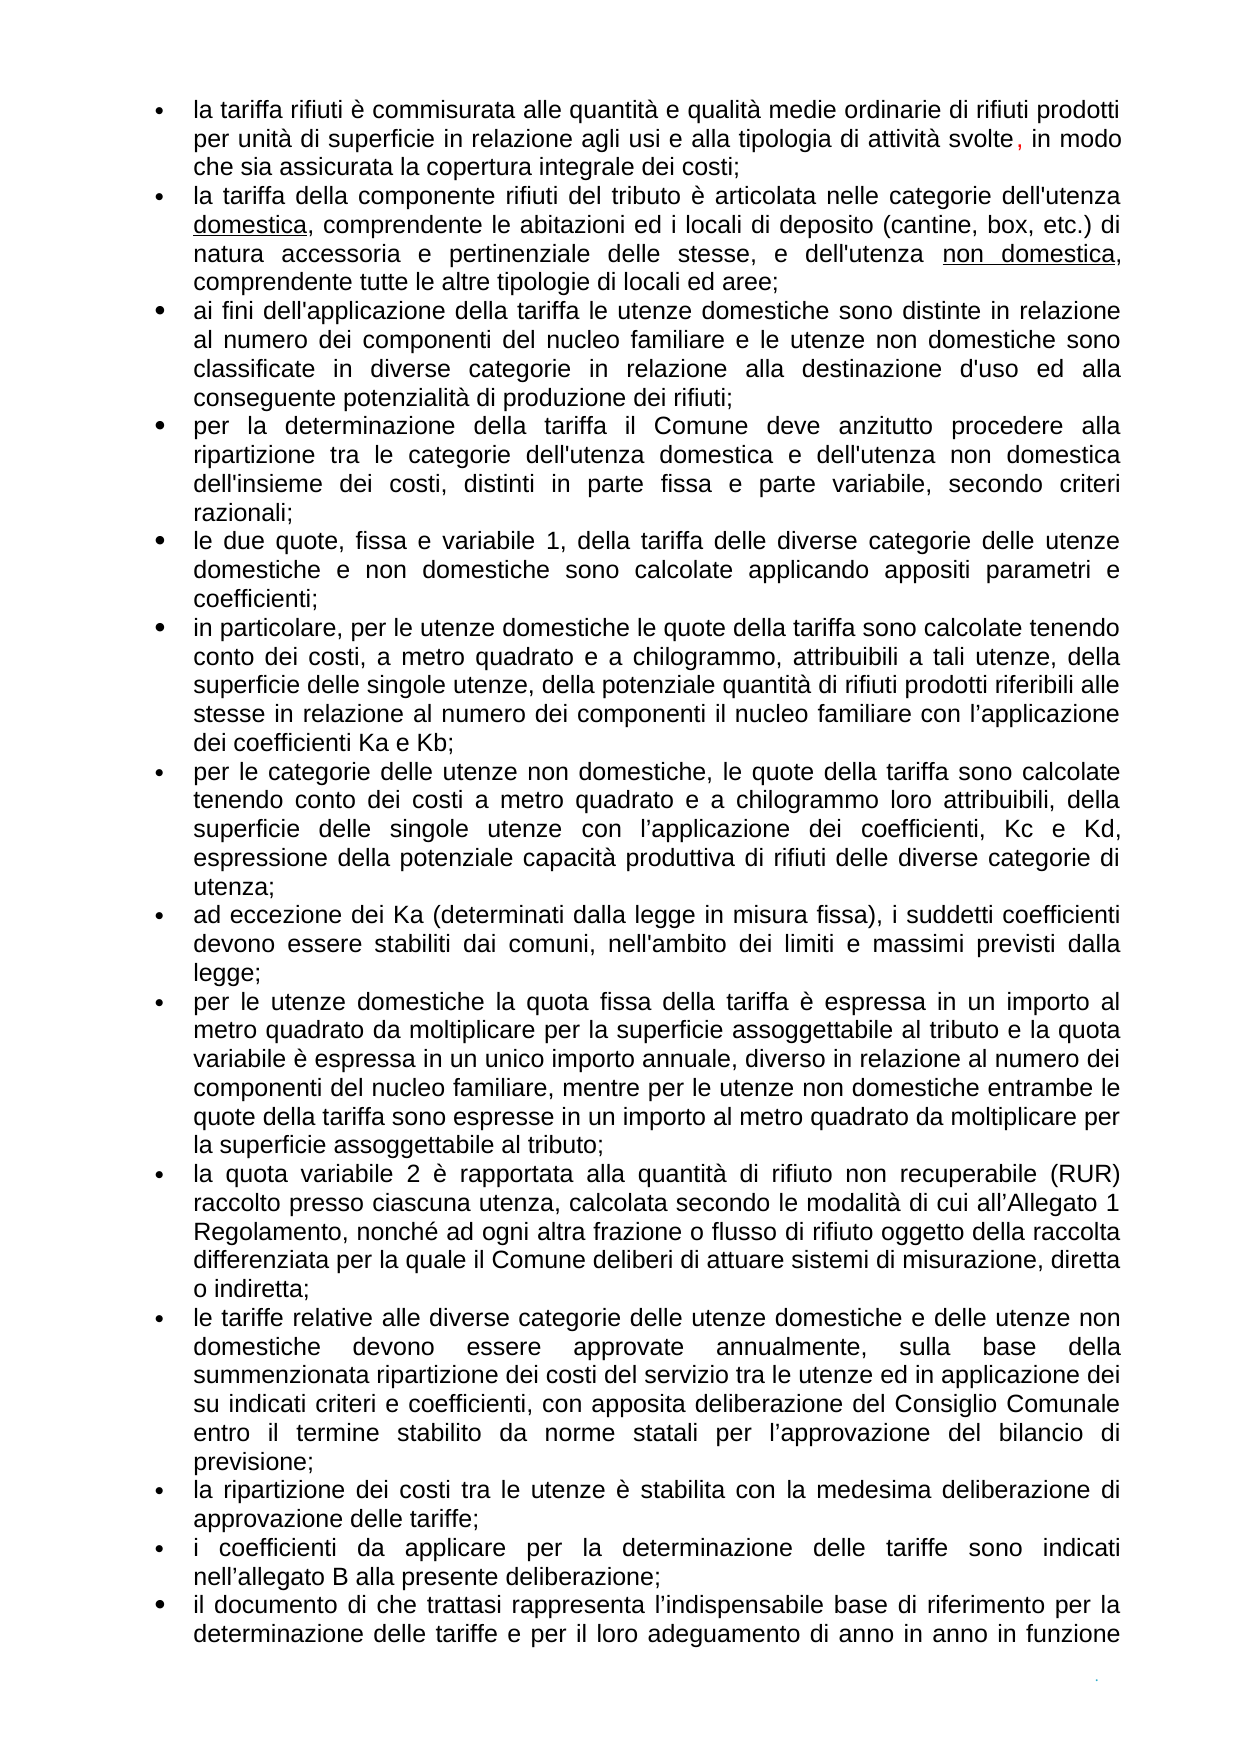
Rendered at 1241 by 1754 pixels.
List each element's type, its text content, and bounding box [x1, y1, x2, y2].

list la tariffa della componente rifiuti del tributo è articolata nelle categorie dell'utenza domestica, comprendente le abitazioni ed i locali di deposito (cantine, box, etc.) di natura accessoria e pertinenziale delle stesse, e dell'utenza non domestica, comprendente tutte le altre tipologie di locali ed aree; [156, 181, 1122, 296]
list ai fini dell'applicazione della tariffa le utenze domestiche sono distinte in relazione al numero dei componenti del nucleo familiare e le utenze non domestiche sono classificate in diverse categorie in relazione alla destinazione d'uso ed alla conseguente potenzialità di produzione dei rifiuti; [156, 296, 1122, 411]
list la tariffa rifiuti è commisurata alle quantità e qualità medie ordinarie di rifiuti prodotti per unità di superficie in relazione agli usi e alla tipologia di attività svolte, in modo che sia assicurata la copertura integrale dei costi; [156, 95, 1122, 181]
list la quota variabile 2 è rapportata alla quantità di rifiuto non recuperabile (RUR) raccolto presso ciascuna utenza, calcolata secondo le modalità di cui all’Allegato 1 Regolamento, nonché ad ogni altra frazione o flusso di rifiuto oggetto della raccolta differenziata per la quale il Comune deliberi di attuare sistemi di misurazione, diretta o indiretta; [156, 1159, 1122, 1303]
list le due quote, fissa e variabile 1, della tariffa delle diverse categorie delle utenze domestiche e non domestiche sono calcolate applicando appositi parametri e coefficienti; [156, 526, 1122, 613]
list la ripartizione dei costi tra le utenze è stabilita con la medesima deliberazione di approvazione delle tariffe; [156, 1475, 1122, 1533]
list per le utenze domestiche la quota ﬁssa della tariffa è espressa in un importo al metro quadrato da moltiplicare per la superficie assoggettabile al tributo e la quota variabile è espressa in un unico importo annuale, diverso in relazione al numero dei componenti del nucleo familiare, mentre per le utenze non domestiche entrambe le quote della tariffa sono espresse in un importo al metro quadrato da moltiplicare per la superficie assoggettabile al tributo; [156, 987, 1122, 1159]
list in particolare, per le utenze domestiche le quote della tariffa sono calcolate tenendo conto dei costi, a metro quadrato e a chilogrammo, attribuibili a tali utenze, della superficie delle singole utenze, della potenziale quantità di rifiuti prodotti riferibili alle stesse in relazione al numero dei componenti il nucleo familiare con l’applicazione dei coefficienti Ka e Kb; [156, 613, 1122, 757]
list per la determinazione della tariffa il Comune deve anzitutto procedere alla ripartizione tra le categorie dell'utenza domestica e dell'utenza non domestica dell'insieme dei costi, distinti in parte fissa e parte variabile, secondo criteri razionali; [156, 411, 1122, 526]
list le tariffe relative alle diverse categorie delle utenze domestiche e delle utenze non domestiche devono essere approvate annualmente, sulla base della summenzionata ripartizione dei costi del servizio tra le utenze ed in applicazione dei su indicati criteri e coefficienti, con apposita deliberazione del Consiglio Comunale entro il termine stabilito da norme statali per l’approvazione del bilancio di previsione; [156, 1303, 1122, 1475]
list i coefficienti da applicare per la determinazione delle tariffe sono indicati nell’allegato B alla presente deliberazione; [156, 1533, 1122, 1590]
list ad eccezione dei Ka (determinati dalla legge in misura fissa), i suddetti coefficienti devono essere stabiliti dai comuni, nell'ambito dei limiti e massimi previsti dalla legge; [156, 900, 1122, 987]
list per le categorie delle utenze non domestiche, le quote della tariffa sono calcolate tenendo conto dei costi a metro quadrato e a chilogrammo loro attribuibili, della superficie delle singole utenze con l’applicazione dei coefficienti, Kc e Kd, espressione della potenziale capacità produttiva di rifiuti delle diverse categorie di utenza; [156, 757, 1122, 900]
list il documento di che trattasi rappresenta l’indispensabile base di riferimento per la determinazione delle tariffe e per il loro adeguamento di anno in anno in funzione [156, 1590, 1122, 1648]
